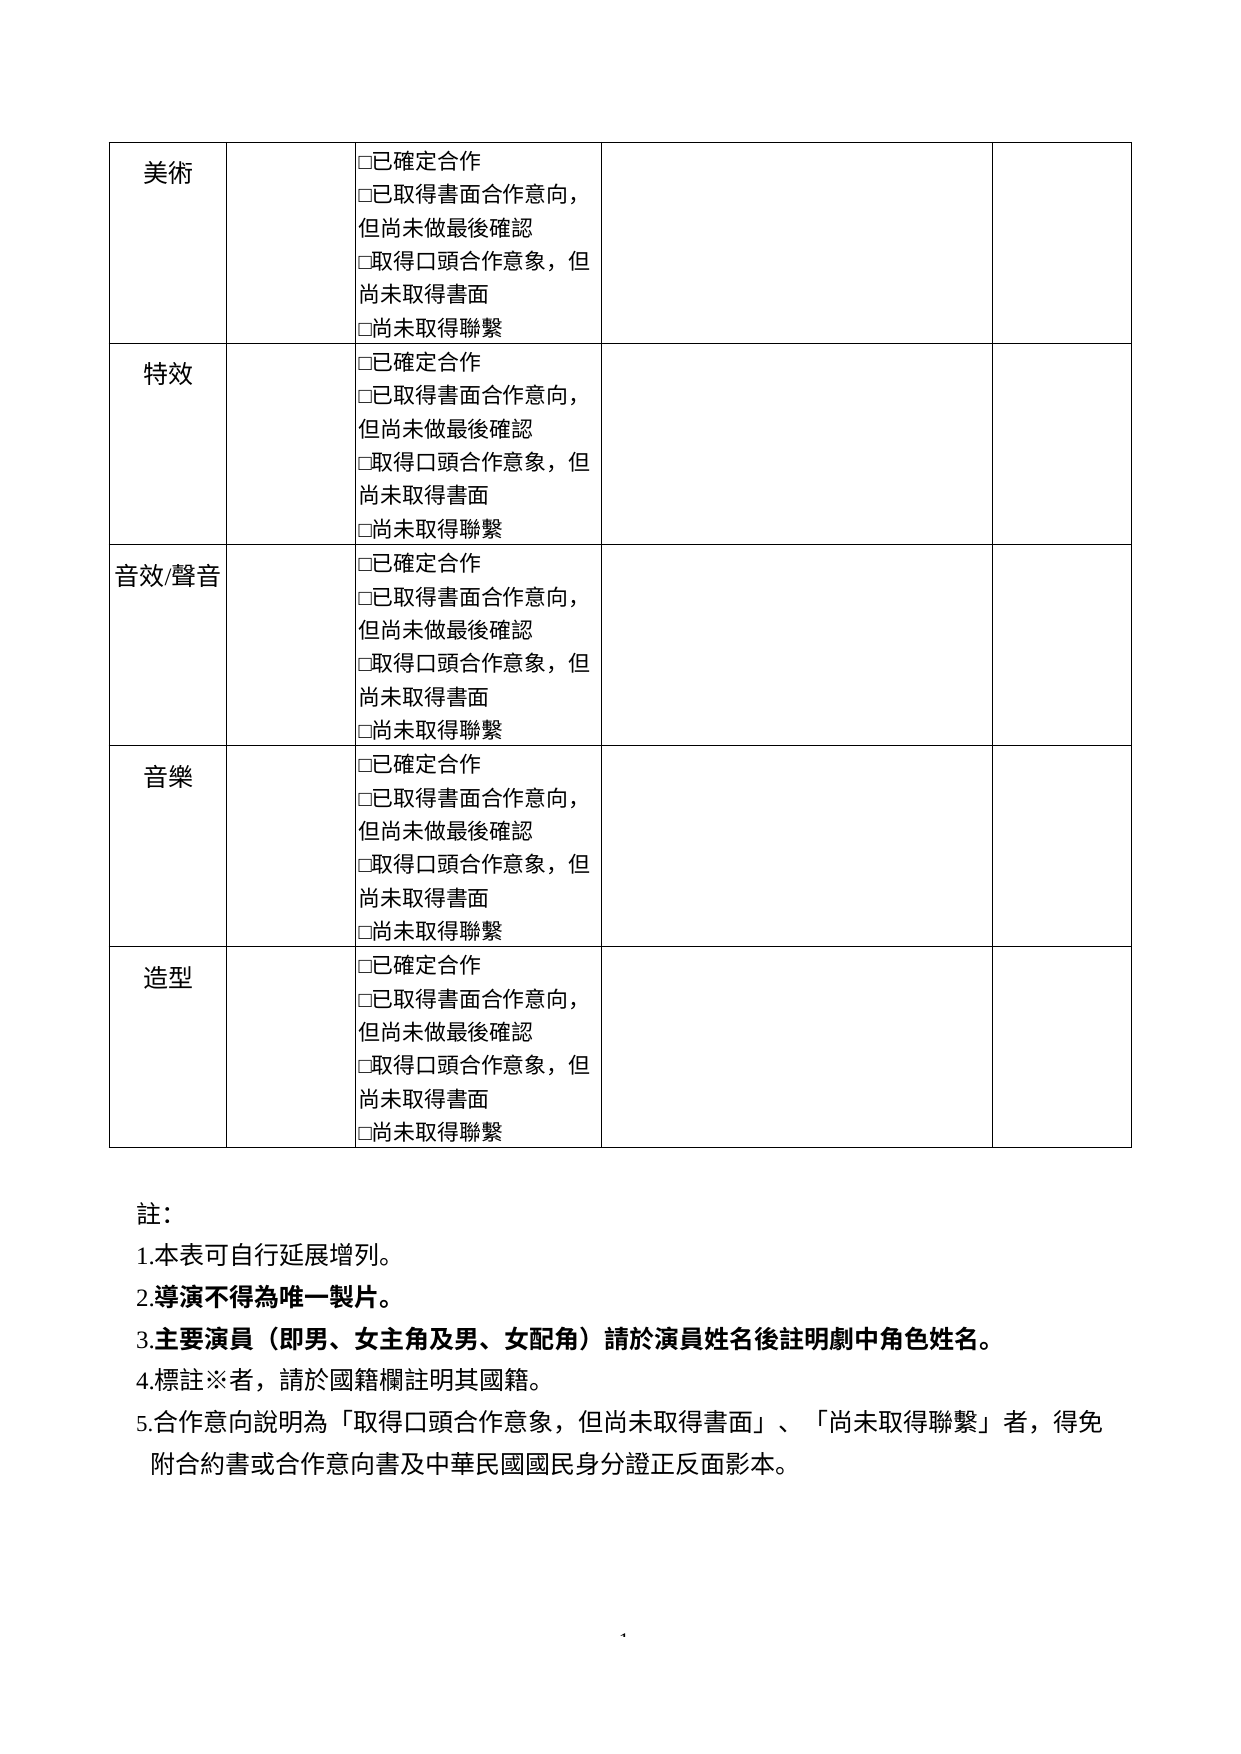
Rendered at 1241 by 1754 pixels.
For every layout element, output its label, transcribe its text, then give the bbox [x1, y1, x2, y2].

table_cell 特效 [110, 344, 226, 544]
text 註： [136, 1190, 1104, 1231]
table_cell 造型 [110, 947, 226, 1147]
table_cell [993, 143, 1131, 343]
table_cell □已確定合作 □已取得書面合作意向，但尚未做最後確認 □取得口頭合作意象，但尚未取得書面 □尚未取得聯繫 [356, 143, 601, 343]
table_cell [602, 344, 992, 544]
table_cell [227, 545, 355, 745]
table_cell □已確定合作 □已取得書面合作意向，但尚未做最後確認 □取得口頭合作意象，但尚未取得書面 □尚未取得聯繫 [356, 344, 601, 544]
text 3.主要演員（即男、女主角及男、女配角）請於演員姓名後註明劇中角色姓名。 [136, 1315, 1104, 1356]
table_cell [227, 746, 355, 946]
table_cell [602, 947, 992, 1147]
table_cell [602, 545, 992, 745]
table_cell [993, 746, 1131, 946]
table_cell [993, 344, 1131, 544]
table_cell [227, 143, 355, 343]
table_cell [227, 947, 355, 1147]
text 2.導演不得為唯一製片。 [136, 1273, 1104, 1315]
table_cell [993, 545, 1131, 745]
text 1.本表可自行延展增列。 [136, 1231, 1104, 1273]
text 4.標註※者，請於國籍欄註明其國籍。 [136, 1356, 1104, 1398]
table_cell □已確定合作 □已取得書面合作意向，但尚未做最後確認 □取得口頭合作意象，但尚未取得書面 □尚未取得聯繫 [356, 947, 601, 1147]
table_cell □已確定合作 □已取得書面合作意向，但尚未做最後確認 □取得口頭合作意象，但尚未取得書面 □尚未取得聯繫 [356, 545, 601, 745]
table_cell [227, 344, 355, 544]
table_cell 音效/聲音 [110, 545, 226, 745]
table_cell □已確定合作 □已取得書面合作意向，但尚未做最後確認 □取得口頭合作意象，但尚未取得書面 □尚未取得聯繫 [356, 746, 601, 946]
table_cell [602, 746, 992, 946]
table_cell [602, 143, 992, 343]
text 5.合作意向說明為「取得口頭合作意象，但尚未取得書面」、「尚未取得聯繫」者，得免附合約書或合作意向書及中華民國國民身分證正反面影本。 [136, 1398, 1104, 1481]
table_cell [993, 947, 1131, 1147]
table_cell 美術 [110, 143, 226, 343]
table_cell 音樂 [110, 746, 226, 946]
